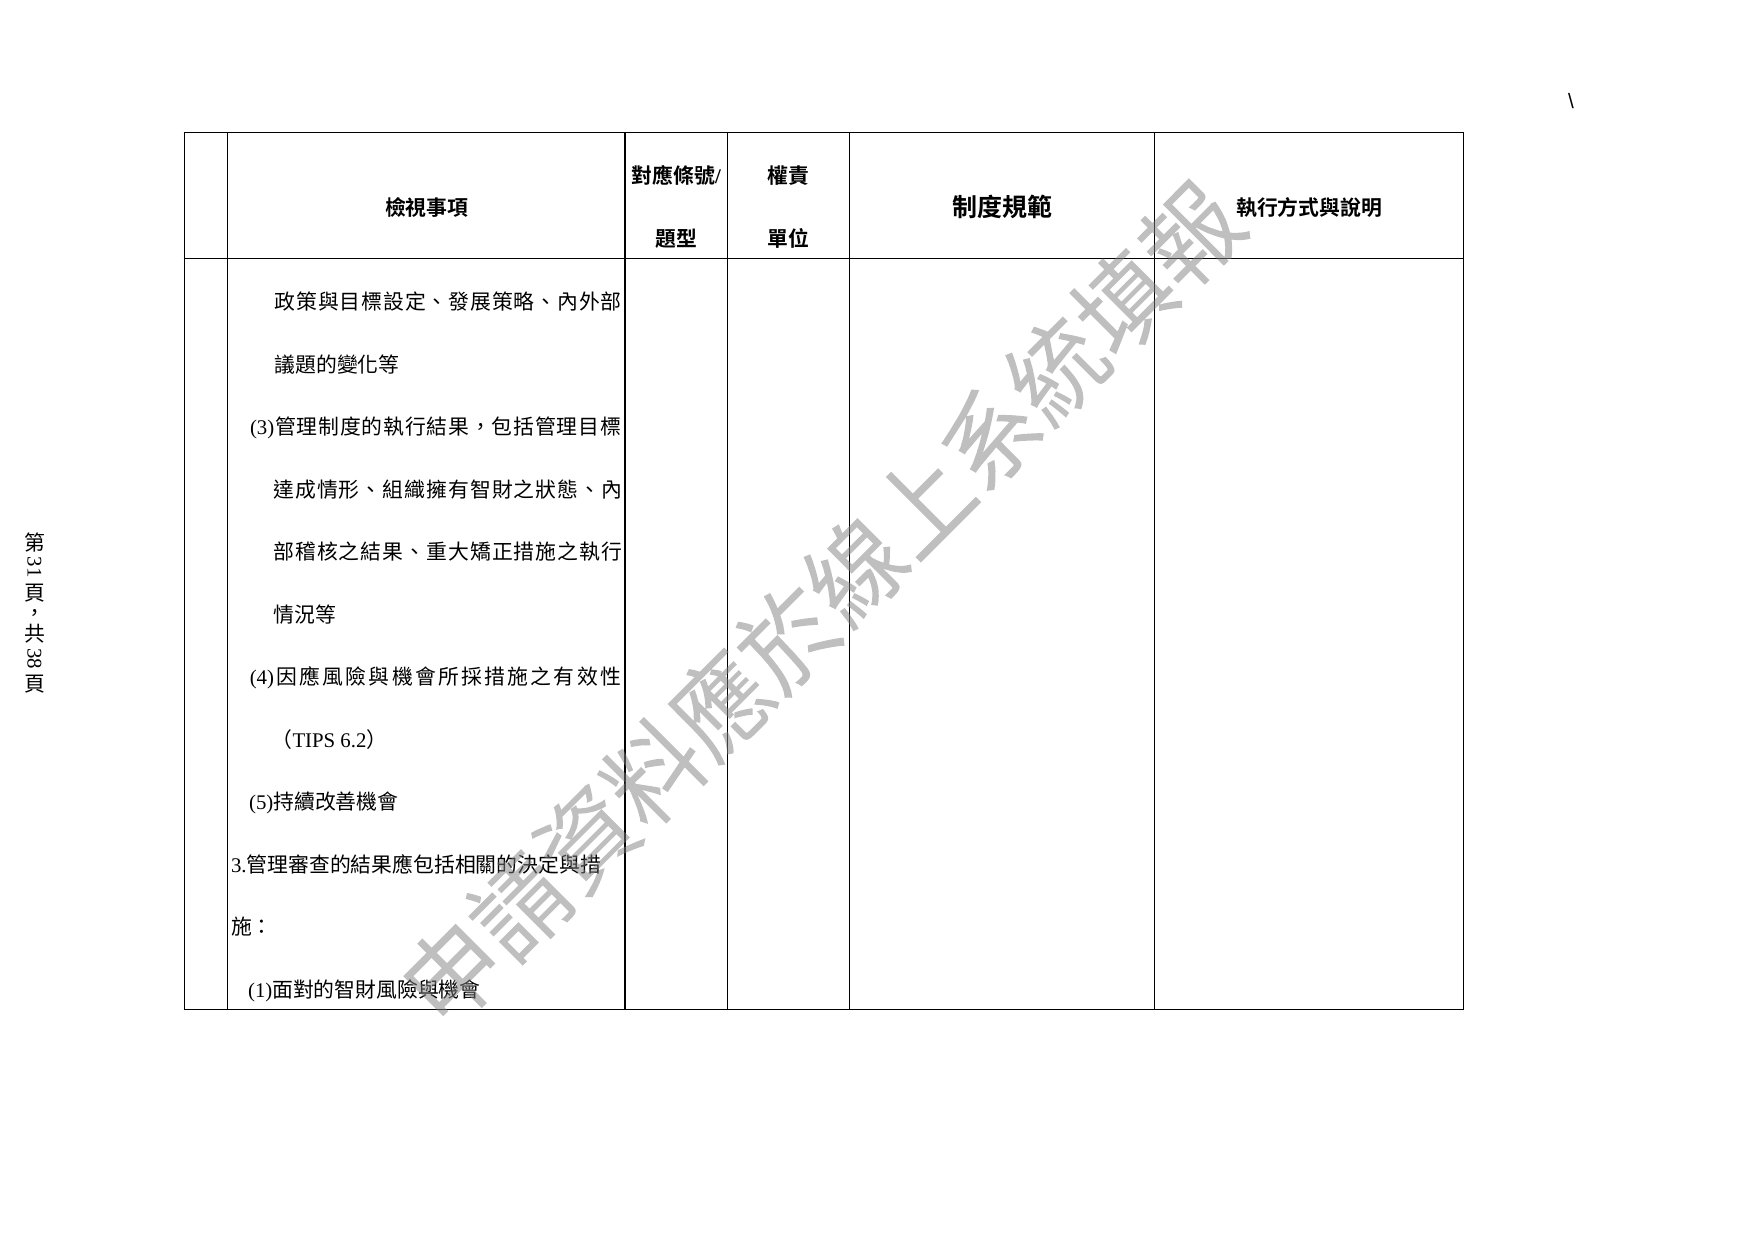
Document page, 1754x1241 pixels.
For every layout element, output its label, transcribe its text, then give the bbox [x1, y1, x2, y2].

table_cell [850, 259, 1154, 1009]
table_header 權責 單位 [728, 133, 849, 258]
table_cell [834, 582, 843, 595]
table_cell [850, 529, 862, 545]
table_header 檢視事項 [228, 133, 624, 258]
table_cell [1134, 293, 1154, 316]
table_cell [728, 259, 849, 1009]
table_cell [1115, 259, 1154, 281]
table_cell [728, 696, 738, 708]
table_header [185, 133, 227, 258]
table_cell [1111, 270, 1134, 293]
table_header 對應條號/題型 [626, 133, 727, 258]
table_cell [850, 539, 872, 563]
table_cell [1126, 285, 1149, 308]
table_cell [626, 259, 727, 1009]
table_header 執行方式與說明 [1155, 133, 1463, 258]
table_header 制度規範 [850, 133, 1154, 258]
table_cell [837, 537, 849, 553]
table_cell [185, 259, 227, 1009]
table_cell 政策與目標設定、發展策略、內外部議題的變化等 (3)管理制度的執行結果，包括管理目標達成情形、組織擁有智財之狀態、內部稽核之結果、重大矯正措施之執行情況等 (4)因應風險與機會所採措施之有效性（TIPS 6.2） (5)持續改善機會 3.管理審查的結果應包括相關的決定與措施： (1)面對的智財風險與機會 [228, 259, 624, 1009]
table_cell [1155, 259, 1463, 1009]
table_cell [1118, 278, 1141, 301]
